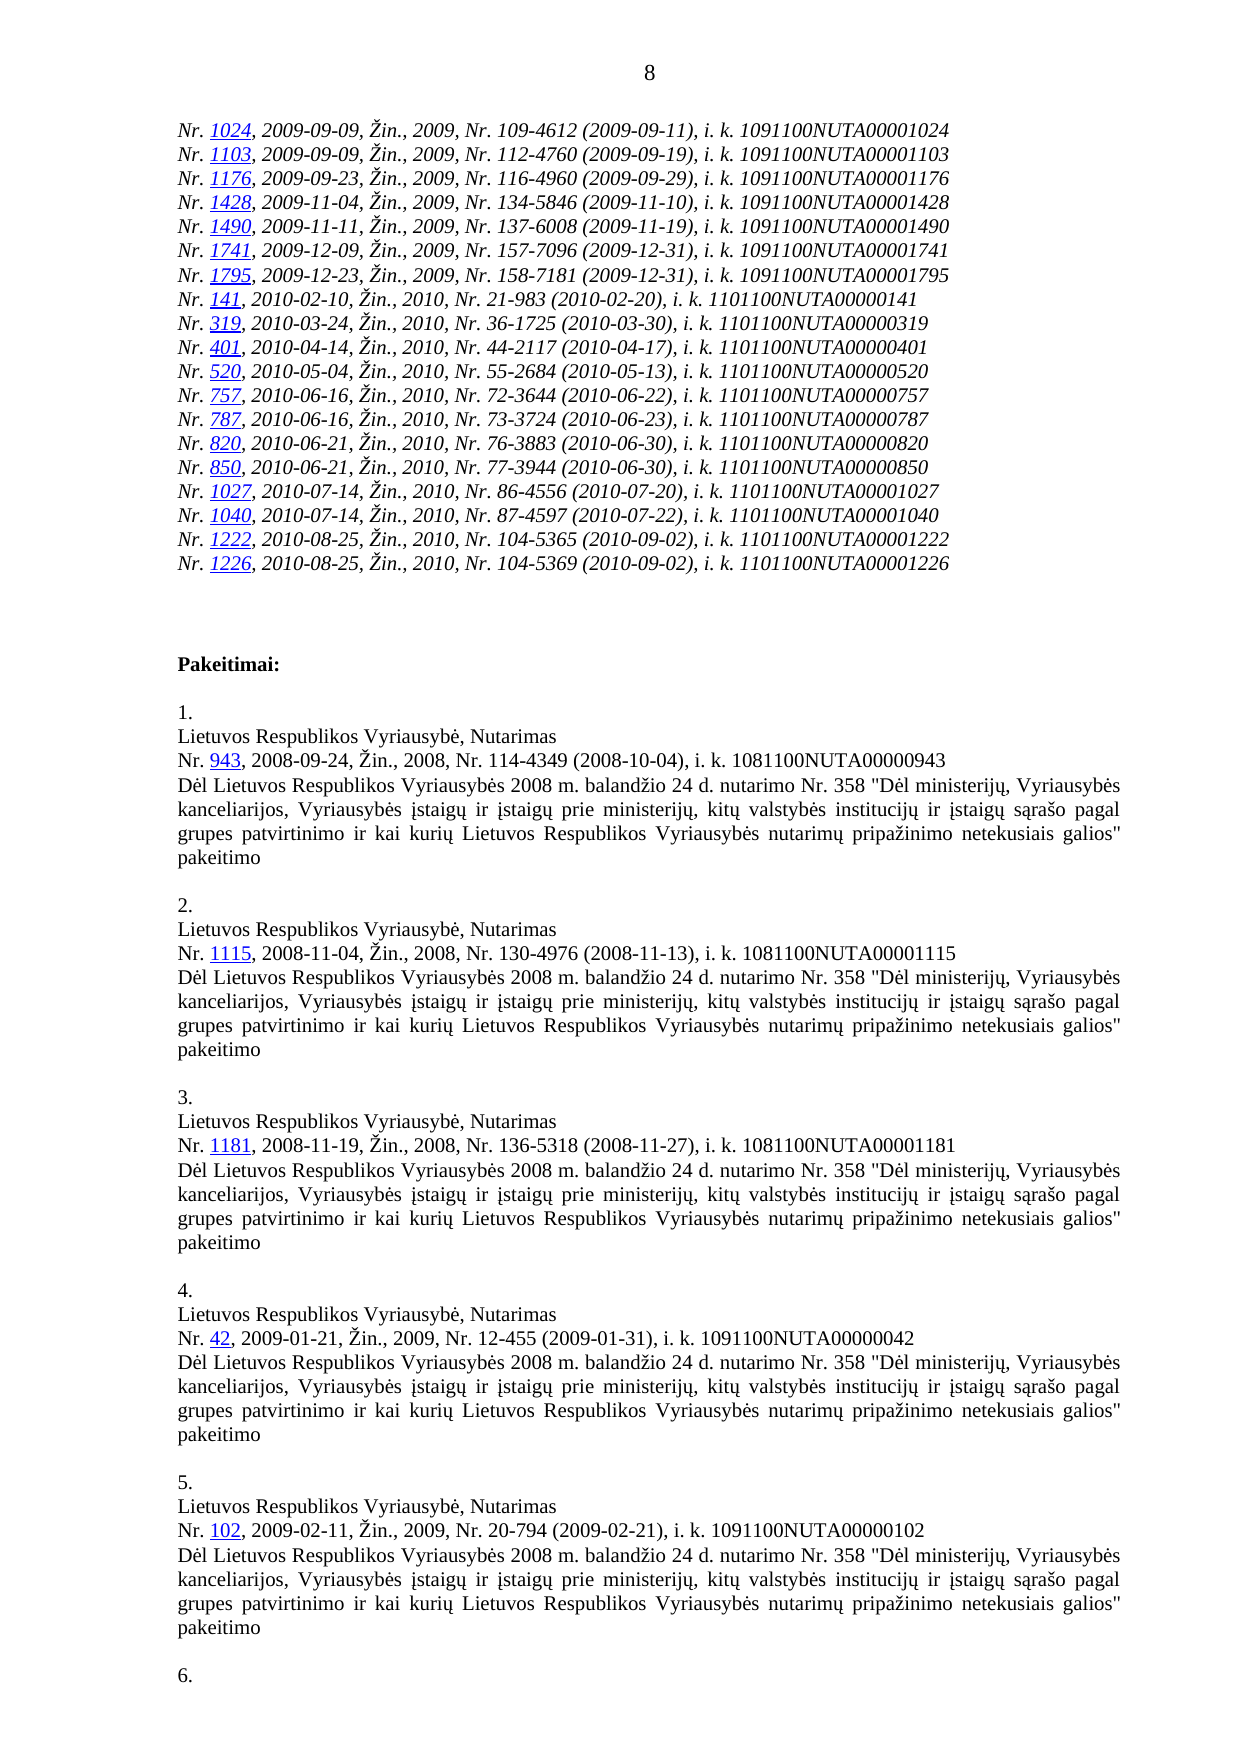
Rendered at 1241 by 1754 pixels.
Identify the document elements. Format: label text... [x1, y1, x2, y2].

text Dėl Lietuvos Respublikos Vyriausybės 2008 m. balandžio 24 d. nutarimo Nr. 358 "Dėl ministerijų, Vyriausybės kanceliarijos, Vyriausybės įstaigų ir įstaigų prie ministerijų, kitų valstybės institucijų ir įstaigų sąrašo pagal grupes patvirtinimo ir kai kurių Lietuvos Respublikos Vyriausybės nutarimų pripažinimo netekusiais galios" pakeitimo [177, 965, 1122, 1061]
text Nr. 1222, 2010-08-25, Žin., 2010, Nr. 104-5365 (2010-09-02), i. k. 1101100NUTA00001222 [177, 527, 1122, 551]
text 4. [177, 1278, 1122, 1302]
text Nr. 1115, 2008-11-04, Žin., 2008, Nr. 130-4976 (2008-11-13), i. k. 1081100NUTA00001115 [177, 941, 1122, 965]
text Dėl Lietuvos Respublikos Vyriausybės 2008 m. balandžio 24 d. nutarimo Nr. 358 "Dėl ministerijų, Vyriausybės kanceliarijos, Vyriausybės įstaigų ir įstaigų prie ministerijų, kitų valstybės institucijų ir įstaigų sąrašo pagal grupes patvirtinimo ir kai kurių Lietuvos Respublikos Vyriausybės nutarimų pripažinimo netekusiais galios" pakeitimo [177, 772, 1122, 869]
text Nr. 757, 2010-06-16, Žin., 2010, Nr. 72-3644 (2010-06-22), i. k. 1101100NUTA00000757 [177, 383, 1122, 407]
text Nr. 850, 2010-06-21, Žin., 2010, Nr. 77-3944 (2010-06-30), i. k. 1101100NUTA00000850 [177, 455, 1122, 479]
text Nr. 141, 2010-02-10, Žin., 2010, Nr. 21-983 (2010-02-20), i. k. 1101100NUTA00000141 [177, 287, 1122, 311]
text Nr. 319, 2010-03-24, Žin., 2010, Nr. 36-1725 (2010-03-30), i. k. 1101100NUTA00000319 [177, 311, 1122, 335]
text 6. [177, 1663, 1122, 1687]
text Lietuvos Respublikos Vyriausybė, Nutarimas [177, 1494, 1122, 1518]
text Nr. 787, 2010-06-16, Žin., 2010, Nr. 73-3724 (2010-06-23), i. k. 1101100NUTA00000787 [177, 407, 1122, 431]
text Nr. 1795, 2009-12-23, Žin., 2009, Nr. 158-7181 (2009-12-31), i. k. 1091100NUTA00001795 [177, 262, 1122, 287]
text Dėl Lietuvos Respublikos Vyriausybės 2008 m. balandžio 24 d. nutarimo Nr. 358 "Dėl ministerijų, Vyriausybės kanceliarijos, Vyriausybės įstaigų ir įstaigų prie ministerijų, kitų valstybės institucijų ir įstaigų sąrašo pagal grupes patvirtinimo ir kai kurių Lietuvos Respublikos Vyriausybės nutarimų pripažinimo netekusiais galios" pakeitimo [177, 1350, 1122, 1446]
text Lietuvos Respublikos Vyriausybė, Nutarimas [177, 724, 1122, 748]
text Nr. 1040, 2010-07-14, Žin., 2010, Nr. 87-4597 (2010-07-22), i. k. 1101100NUTA00001040 [177, 503, 1122, 527]
text Nr. 943, 2008-09-24, Žin., 2008, Nr. 114-4349 (2008-10-04), i. k. 1081100NUTA00000943 [177, 748, 1122, 772]
text Dėl Lietuvos Respublikos Vyriausybės 2008 m. balandžio 24 d. nutarimo Nr. 358 "Dėl ministerijų, Vyriausybės kanceliarijos, Vyriausybės įstaigų ir įstaigų prie ministerijų, kitų valstybės institucijų ir įstaigų sąrašo pagal grupes patvirtinimo ir kai kurių Lietuvos Respublikos Vyriausybės nutarimų pripažinimo netekusiais galios" pakeitimo [177, 1542, 1122, 1639]
text Nr. 1176, 2009-09-23, Žin., 2009, Nr. 116-4960 (2009-09-29), i. k. 1091100NUTA00001176 [177, 166, 1122, 190]
text Nr. 520, 2010-05-04, Žin., 2010, Nr. 55-2684 (2010-05-13), i. k. 1101100NUTA00000520 [177, 359, 1122, 383]
text Nr. 42, 2009-01-21, Žin., 2009, Nr. 12-455 (2009-01-31), i. k. 1091100NUTA00000042 [177, 1326, 1122, 1350]
text 2. [177, 893, 1122, 917]
text Nr. 1024, 2009-09-09, Žin., 2009, Nr. 109-4612 (2009-09-11), i. k. 1091100NUTA00001024 [177, 118, 1122, 142]
text Nr. 1226, 2010-08-25, Žin., 2010, Nr. 104-5369 (2010-09-02), i. k. 1101100NUTA00001226 [177, 551, 1122, 575]
text Nr. 1181, 2008-11-19, Žin., 2008, Nr. 136-5318 (2008-11-27), i. k. 1081100NUTA00001181 [177, 1133, 1122, 1157]
text Lietuvos Respublikos Vyriausybė, Nutarimas [177, 917, 1122, 941]
text Nr. 401, 2010-04-14, Žin., 2010, Nr. 44-2117 (2010-04-17), i. k. 1101100NUTA00000401 [177, 335, 1122, 359]
text 5. [177, 1470, 1122, 1494]
text Nr. 1490, 2009-11-11, Žin., 2009, Nr. 137-6008 (2009-11-19), i. k. 1091100NUTA00001490 [177, 214, 1122, 238]
text Nr. 1741, 2009-12-09, Žin., 2009, Nr. 157-7096 (2009-12-31), i. k. 1091100NUTA00001741 [177, 238, 1122, 262]
text Nr. 1103, 2009-09-09, Žin., 2009, Nr. 112-4760 (2009-09-19), i. k. 1091100NUTA00001103 [177, 142, 1122, 166]
text 3. [177, 1085, 1122, 1109]
text Dėl Lietuvos Respublikos Vyriausybės 2008 m. balandžio 24 d. nutarimo Nr. 358 "Dėl ministerijų, Vyriausybės kanceliarijos, Vyriausybės įstaigų ir įstaigų prie ministerijų, kitų valstybės institucijų ir įstaigų sąrašo pagal grupes patvirtinimo ir kai kurių Lietuvos Respublikos Vyriausybės nutarimų pripažinimo netekusiais galios" pakeitimo [177, 1157, 1122, 1254]
text Lietuvos Respublikos Vyriausybė, Nutarimas [177, 1302, 1122, 1326]
text Pakeitimai: [177, 652, 1122, 676]
text Nr. 102, 2009-02-11, Žin., 2009, Nr. 20-794 (2009-02-21), i. k. 1091100NUTA00000102 [177, 1518, 1122, 1542]
text 1. [177, 700, 1122, 724]
text Lietuvos Respublikos Vyriausybė, Nutarimas [177, 1109, 1122, 1133]
text Nr. 1428, 2009-11-04, Žin., 2009, Nr. 134-5846 (2009-11-10), i. k. 1091100NUTA00001428 [177, 190, 1122, 214]
text Nr. 1027, 2010-07-14, Žin., 2010, Nr. 86-4556 (2010-07-20), i. k. 1101100NUTA00001027 [177, 479, 1122, 503]
text Nr. 820, 2010-06-21, Žin., 2010, Nr. 76-3883 (2010-06-30), i. k. 1101100NUTA00000820 [177, 431, 1122, 455]
